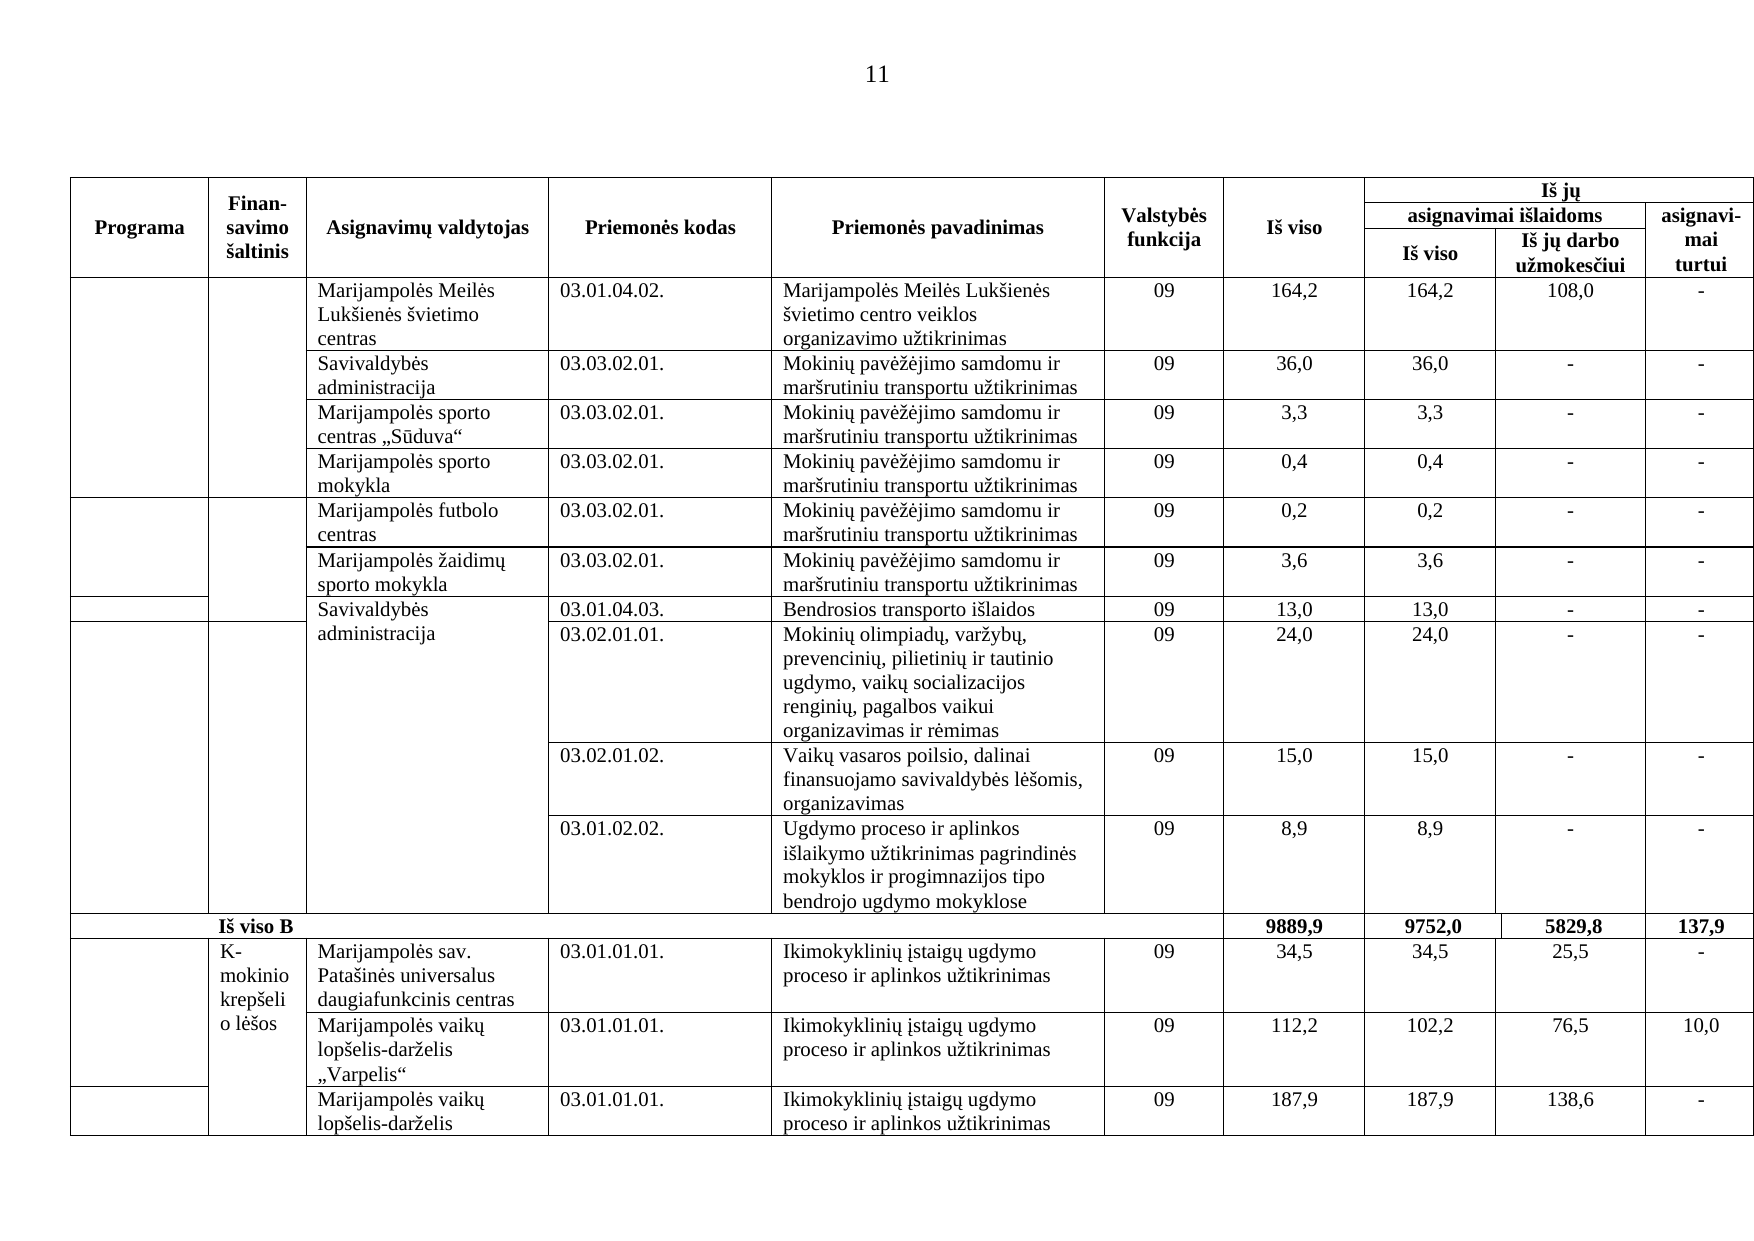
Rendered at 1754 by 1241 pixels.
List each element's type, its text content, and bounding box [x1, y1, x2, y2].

table_cell Ikimokyklinių įstaigų ugdymo proceso ir aplinkos užtikrinimas [772, 1013, 1104, 1086]
table_cell Iš jų darbo užmokesčiui [1496, 229, 1645, 277]
table_cell 09 [1105, 498, 1223, 546]
table_cell 8,9 [1224, 816, 1364, 913]
table_header Priemonės pavadinimas [772, 178, 1104, 277]
table_cell 15,0 [1365, 743, 1495, 815]
table_cell 34,5 [1365, 939, 1495, 1012]
table_cell Savivaldybės administracija [307, 351, 548, 399]
table_cell [209, 546, 306, 596]
table_cell 03.01.02.02. [549, 816, 771, 913]
table_cell 09 [1105, 351, 1223, 399]
table_cell 0,4 [1365, 449, 1495, 497]
table_cell 03.03.02.01. [549, 351, 771, 399]
table_cell [71, 1012, 208, 1086]
table_cell 09 [1105, 548, 1223, 596]
table_cell 09 [1105, 1013, 1223, 1086]
table_cell 09 [1105, 449, 1223, 497]
table_cell 03.02.01.01. [549, 622, 771, 742]
table_cell 13,0 [1224, 597, 1364, 621]
table_cell Mokinių pavėžėjimo samdomu ir maršrutiniu transportu užtikrinimas [772, 400, 1104, 448]
table_cell - [1496, 400, 1645, 448]
table_cell Bendrosios transporto išlaidos [772, 597, 1104, 621]
table_cell Marijampolės Meilės Lukšienės švietimo centro veiklos organizavimo užtikrinimas [772, 278, 1104, 350]
table_cell [71, 399, 208, 448]
table_cell 09 [1105, 597, 1223, 621]
table_cell - [1646, 597, 1753, 621]
table_header Iš jų [1365, 178, 1753, 202]
table_cell - [1646, 816, 1753, 913]
table_cell Mokinių pavėžėjimo samdomu ir maršrutiniu transportu užtikrinimas [772, 548, 1104, 596]
table_cell Mokinių pavėžėjimo samdomu ir maršrutiniu transportu užtikrinimas [772, 449, 1104, 497]
table_cell 0,2 [1224, 498, 1364, 546]
table_header Finan-savimo šaltinis [209, 178, 306, 277]
table_cell Marijampolės vaikų lopšelis-darželis [307, 1087, 548, 1135]
table_cell 25,5 [1496, 939, 1645, 1012]
table_cell K- mokinio krepšelio lėšos [209, 939, 306, 1135]
table_cell [71, 939, 208, 1012]
table_cell 5829,8 [1502, 914, 1645, 938]
table_cell - [1646, 743, 1753, 815]
table_cell 03.01.01.01. [549, 1087, 771, 1135]
table_cell 137,9 [1646, 914, 1753, 938]
table_cell 03.03.02.01. [549, 400, 771, 448]
table_cell [209, 399, 306, 448]
table_cell 3,6 [1365, 548, 1495, 596]
table_cell [209, 498, 306, 546]
table_cell 34,5 [1224, 939, 1364, 1012]
table_cell 03.02.01.02. [549, 743, 771, 815]
table_cell 9889,9 [1224, 914, 1364, 938]
table_cell Vaikų vasaros poilsio, dalinai finansuojamo savivaldybės lėšomis, organizavimas [772, 743, 1104, 815]
table_cell Iš viso [1365, 229, 1495, 277]
table_cell [209, 448, 306, 497]
table_cell 187,9 [1224, 1087, 1364, 1135]
table_cell - [1496, 816, 1645, 913]
table_cell 09 [1105, 278, 1223, 350]
table_cell 03.03.02.01. [549, 548, 771, 596]
table_cell [209, 596, 306, 621]
table_header Asignavimų valdytojas [307, 178, 548, 277]
table_cell Savivaldybės administracija [307, 597, 548, 913]
table_cell 09 [1105, 743, 1223, 815]
table_cell - [1646, 278, 1753, 350]
table_cell 102,2 [1365, 1013, 1495, 1086]
table_cell - [1646, 1087, 1753, 1135]
table_cell 13,0 [1365, 597, 1495, 621]
table_cell 3,6 [1224, 548, 1364, 596]
table_cell Ugdymo proceso ir aplinkos išlaikymo užtikrinimas pagrindinės mokyklos ir progimnazijos tipo bendrojo ugdymo mokyklose [772, 816, 1104, 913]
table_cell - [1646, 622, 1753, 742]
table_header Iš viso [1224, 178, 1364, 277]
table_cell Mokinių pavėžėjimo samdomu ir maršrutiniu transportu užtikrinimas [772, 498, 1104, 546]
table_cell [71, 350, 208, 399]
table_cell - [1646, 400, 1753, 448]
table_cell - [1646, 498, 1753, 546]
table_cell [209, 622, 306, 913]
table_cell 03.01.04.02. [549, 278, 771, 350]
table_cell 03.01.04.03. [549, 597, 771, 621]
table_header Valstybės funkcija [1105, 178, 1223, 277]
table_cell 09 [1105, 939, 1223, 1012]
table_cell 09 [1105, 400, 1223, 448]
table_cell 24,0 [1224, 622, 1364, 742]
table_cell 8,9 [1365, 816, 1495, 913]
table_cell Ikimokyklinių įstaigų ugdymo proceso ir aplinkos užtikrinimas [772, 1087, 1104, 1135]
table_cell Marijampolės sporto centras „Sūduva“ [307, 400, 548, 448]
table_cell [71, 597, 208, 621]
table_cell 03.01.01.01. [549, 939, 771, 1012]
table_cell 3,3 [1224, 400, 1364, 448]
table_cell 187,9 [1365, 1087, 1495, 1135]
table_cell Marijampolės sporto mokykla [307, 449, 548, 497]
table_cell Ikimokyklinių įstaigų ugdymo proceso ir aplinkos užtikrinimas [772, 939, 1104, 1012]
table_cell - [1496, 597, 1645, 621]
table_cell - [1496, 498, 1645, 546]
table_cell asignavimai išlaidoms [1365, 203, 1645, 227]
table_cell Marijampolės vaikų lopšelis-darželis „Varpelis“ [307, 1013, 548, 1086]
table_cell 0,4 [1224, 449, 1364, 497]
table_cell [71, 1087, 208, 1135]
table_header Priemonės kodas [549, 178, 771, 277]
table_cell - [1496, 622, 1645, 742]
table_cell 09 [1105, 816, 1223, 913]
table_cell 36,0 [1365, 351, 1495, 399]
table_cell 03.03.02.01. [549, 449, 771, 497]
table_cell Marijampolės žaidimų sporto mokykla [307, 548, 548, 596]
table_cell 09 [1105, 622, 1223, 742]
table_cell 76,5 [1496, 1013, 1645, 1086]
table_cell Marijampolės Meilės Lukšienės švietimo centras [307, 278, 548, 350]
table_cell 9752,0 [1365, 914, 1501, 938]
table_cell - [1646, 548, 1753, 596]
table_cell - [1646, 351, 1753, 399]
table_cell [71, 546, 208, 596]
table_cell - [1646, 449, 1753, 497]
table_cell [71, 278, 208, 350]
table_cell [209, 278, 306, 350]
table_header Programa [71, 178, 208, 277]
table_cell 112,2 [1224, 1013, 1364, 1086]
table_cell 164,2 [1365, 278, 1495, 350]
table_cell 15,0 [1224, 743, 1364, 815]
table_cell 10,0 [1646, 1013, 1753, 1086]
table_cell Mokinių olimpiadų, varžybų, prevencinių, pilietinių ir tautinio ugdymo, vaikų socializacijos renginių, pagalbos vaikui organizavimas ir rėmimas [772, 622, 1104, 742]
table_cell Marijampolės sav. Patašinės universalus daugiafunkcinis centras [307, 939, 548, 1012]
table_cell 164,2 [1224, 278, 1364, 350]
table_cell asignavi-mai turtui įsigyti [1646, 203, 1753, 277]
table_cell 108,0 [1496, 278, 1645, 350]
table_cell 138,6 [1496, 1087, 1645, 1135]
table_cell 3,3 [1365, 400, 1495, 448]
table_cell - [1496, 548, 1645, 596]
table_cell [209, 350, 306, 399]
table_cell Marijampolės futbolo centras [307, 498, 548, 546]
table_cell 24,0 [1365, 622, 1495, 742]
table_cell 03.01.01.01. [549, 1013, 771, 1086]
table_cell 03.03.02.01. [549, 498, 771, 546]
table_cell Iš viso B [71, 914, 1223, 938]
table_cell 0,2 [1365, 498, 1495, 546]
table_cell - [1496, 449, 1645, 497]
table_cell - [1646, 939, 1753, 1012]
table_cell Mokinių pavėžėjimo samdomu ir maršrutiniu transportu užtikrinimas [772, 351, 1104, 399]
table_cell 09 [1105, 1087, 1223, 1135]
table_cell [71, 448, 208, 497]
table_cell - [1496, 743, 1645, 815]
table_cell [71, 622, 208, 913]
table_cell [71, 498, 208, 546]
table_cell 36,0 [1224, 351, 1364, 399]
table_cell - [1496, 351, 1645, 399]
